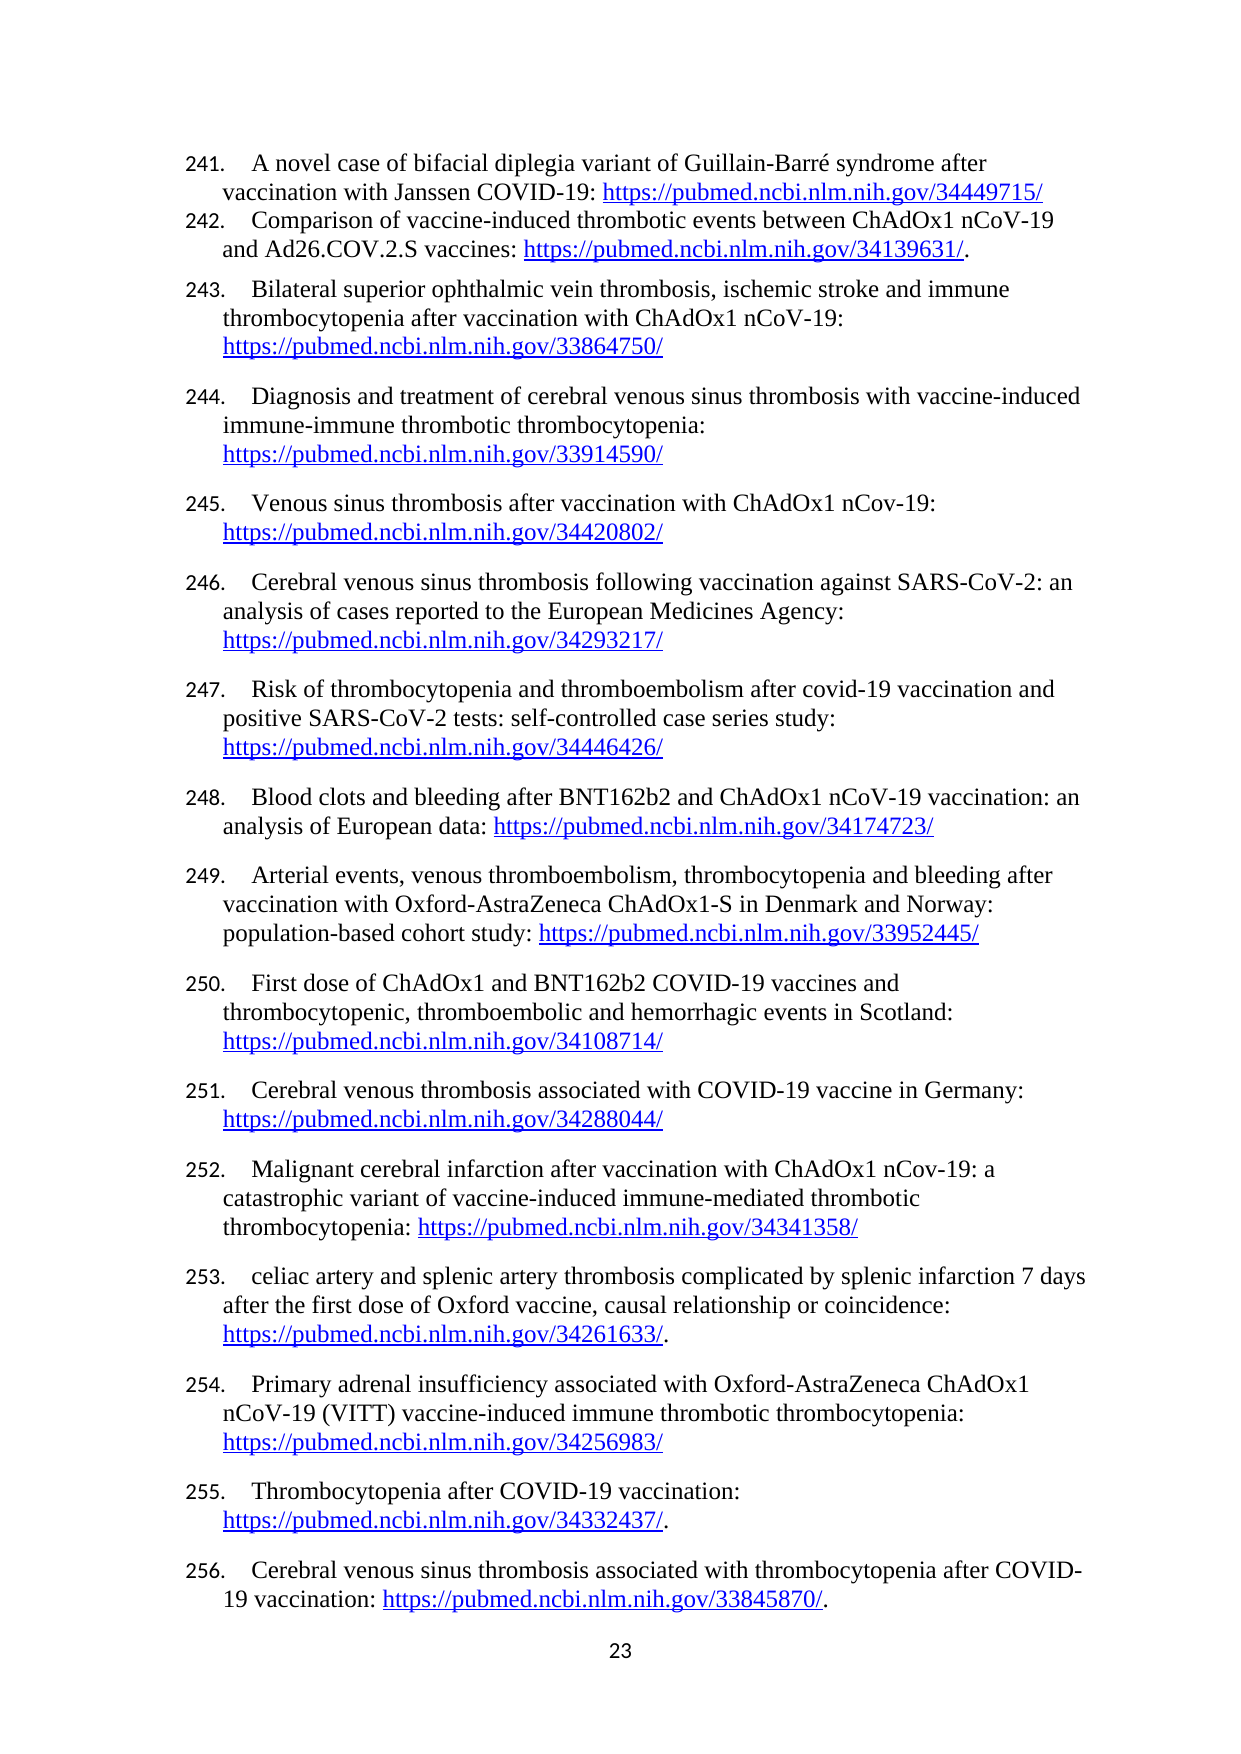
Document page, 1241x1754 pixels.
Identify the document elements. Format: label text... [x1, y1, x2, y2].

list Diagnosis and treatment of cerebral venous sinus thrombosis with vaccine-induced immune-immune thrombotic thrombocytopenia: https://pubmed.ncbi.nlm.nih.gov/33914590/ [185, 381, 1093, 468]
list Cerebral venous thrombosis associated with COVID-19 vaccine in Germany: https://pubmed.ncbi.nlm.nih.gov/34288044/ [185, 1075, 1093, 1133]
list Thrombocytopenia after COVID-19 vaccination: https://pubmed.ncbi.nlm.nih.gov/34332437/. [185, 1476, 1093, 1534]
list First dose of ChAdOx1 and BNT162b2 COVID-19 vaccines and thrombocytopenic, thromboembolic and hemorrhagic events in Scotland: https://pubmed.ncbi.nlm.nih.gov/34108714/ [185, 968, 1093, 1054]
list Arterial events, venous thromboembolism, thrombocytopenia and bleeding after vaccination with Oxford-AstraZeneca ChAdOx1-S in Denmark and Norway: population-based cohort study: https://pubmed.ncbi.nlm.nih.gov/33952445/ [185, 861, 1093, 947]
list Cerebral venous sinus thrombosis associated with thrombocytopenia after COVID-19 vaccination: https://pubmed.ncbi.nlm.nih.gov/33845870/. [185, 1555, 1093, 1613]
list Cerebral venous sinus thrombosis following vaccination against SARS-CoV-2: an analysis of cases reported to the European Medicines Agency: https://pubmed.ncbi.nlm.nih.gov/34293217/ [185, 567, 1093, 654]
list Bilateral superior ophthalmic vein thrombosis, ischemic stroke and immune thrombocytopenia after vaccination with ChAdOx1 nCoV-19: https://pubmed.ncbi.nlm.nih.gov/33864750/ [185, 274, 1093, 360]
list Venous sinus thrombosis after vaccination with ChAdOx1 nCov-19: https://pubmed.ncbi.nlm.nih.gov/34420802/ [185, 488, 1093, 546]
list Malignant cerebral infarction after vaccination with ChAdOx1 nCov-19: a catastrophic variant of vaccine-induced immune-mediated thrombotic thrombocytopenia: https://pubmed.ncbi.nlm.nih.gov/34341358/ [185, 1154, 1093, 1241]
list Comparison of vaccine-induced thrombotic events between ChAdOx1 nCoV-19 and Ad26.COV.2.S vaccines: https://pubmed.ncbi.nlm.nih.gov/34139631/. [185, 205, 1093, 263]
list Primary adrenal insufficiency associated with Oxford-AstraZeneca ChAdOx1 nCoV-19 (VITT) vaccine-induced immune thrombotic thrombocytopenia: https://pubmed.ncbi.nlm.nih.gov/34256983/ [185, 1369, 1093, 1455]
list A novel case of bifacial diplegia variant of Guillain-Barré syndrome after vaccination with Janssen COVID-19: https://pubmed.ncbi.nlm.nih.gov/34449715/ [185, 148, 1093, 205]
list Risk of thrombocytopenia and thromboembolism after covid-19 vaccination and positive SARS-CoV-2 tests: self-controlled case series study: https://pubmed.ncbi.nlm.nih.gov/34446426/ [185, 674, 1093, 761]
list celiac artery and splenic artery thrombosis complicated by splenic infarction 7 days after the first dose of Oxford vaccine, causal relationship or coincidence: https://pubmed.ncbi.nlm.nih.gov/34261633/. [185, 1261, 1093, 1348]
list Blood clots and bleeding after BNT162b2 and ChAdOx1 nCoV-19 vaccination: an analysis of European data: https://pubmed.ncbi.nlm.nih.gov/34174723/ [185, 782, 1093, 840]
